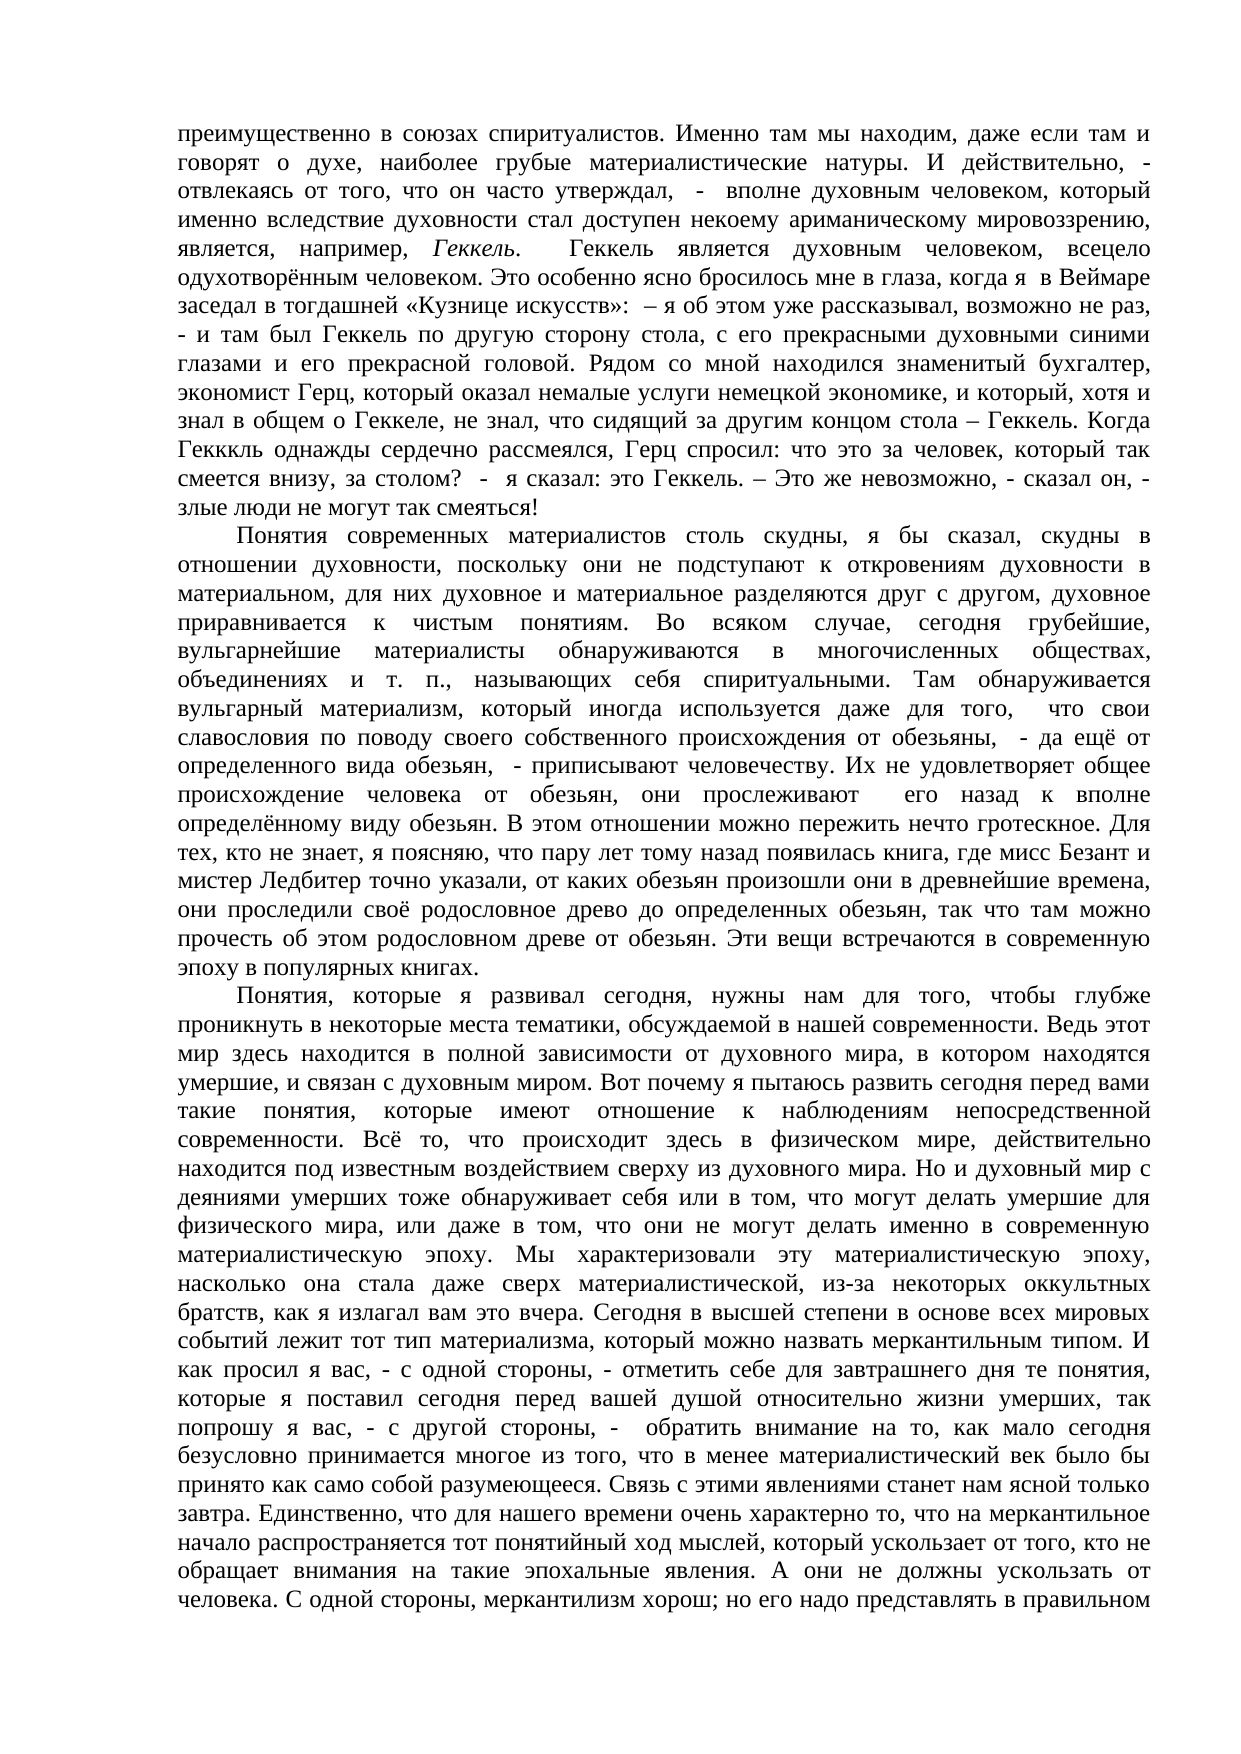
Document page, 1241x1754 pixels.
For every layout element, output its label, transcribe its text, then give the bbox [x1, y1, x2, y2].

text Понятия современных материалистов столь скудны, я бы сказал, скудны в отношении духовности, поскольку они не подступают к откровениям духовности в материальном, для них духовное и материальное разделяются друг с другом, духовное приравнивается к чистым понятиям. Во всяком случае, сегодня грубейшие, вульгарнейшие материалисты обнаруживаются в многочисленных обществах, объединениях и т. п., называющих себя спиритуальными. Там обнаруживается вульгарный материализм, который иногда используется даже для того, что свои славословия по поводу своего собственного происхождения от обезьяны, - да ещё от определенного вида обезьян, - приписывают человечеству. Их не удовлетворяет общее происхождение человека от обезьян, они прослеживают его назад к вполне определённому виду обезьян. В этом отношении можно пережить нечто гротескное. Для тех, кто не знает, я поясняю, что пару лет тому назад появилась книга, где мисс Безант и мистер Ледбитер точно указали, от каких обезьян произошли они в древнейшие времена, они проследили своё родословное древо до определенных обезьян, так что там можно прочесть об этом родословном древе от обезьян. Эти вещи встречаются в современную эпоху в популярных книгах. [177, 521, 1152, 981]
text Понятия, которые я развивал сегодня, нужны нам для того, чтобы глубже проникнуть в некоторые места тематики, обсуждаемой в нашей современности. Ведь этот мир здесь находится в полной зависимости от духовного мира, в котором находятся умершие, и связан с духовным миром. Вот почему я пытаюсь развить сегодня перед вами такие понятия, которые имеют отношение к наблюдениям непосредственной современности. Всё то, что происходит здесь в физическом мире, действительно находится под известным воздействием сверху из духовного мира. Но и духовный мир с деяниями умерших тоже обнаруживает себя или в том, что могут делать умершие для физического мира, или даже в том, что они не могут делать именно в современную материалистическую эпоху. Мы характеризовали эту материалистическую эпоху, насколько она стала даже сверх материалистической, из-за некоторых оккультных братств, как я излагал вам это вчера. Сегодня в высшей степени в основе всех мировых событий лежит тот тип материализма, который можно назвать меркантильным типом. И как просил я вас, - с одной стороны, - отметить себе для завтрашнего дня те понятия, которые я поставил сегодня перед вашей душой относительно жизни умерших, так попрошу я вас, - с другой стороны, - обратить внимание на то, как мало сегодня безусловно принимается многое из того, что в менее материалистический век было бы принято как само собой разумеющееся. Связь с этими явлениями станет нам ясной только завтра. Единственно, что для нашего времени очень характерно то, что на меркантильное начало распространяется тот понятийный ход мыслей, который ускользает от того, кто не обращает внимания на такие эпохальные явления. А они не должны ускользать от человека. С одной стороны, меркантилизм хорош; но его надо представлять в правильном [177, 981, 1152, 1613]
text преимущественно в союзах спиритуалистов. Именно там мы находим, даже если там и говорят о духе, наиболее грубые материалистические натуры. И действительно, - отвлекаясь от того, что он часто утверждал, - вполне духовным человеком, который именно вследствие духовности стал доступен некоему ариманическому мировоззрению, является, например, Геккель. Геккель является духовным человеком, всецело одухотворённым человеком. Это особенно ясно бросилось мне в глаза, когда я в Веймаре заседал в тогдашней «Кузнице искусств»: – я об этом уже рассказывал, возможно не раз, - и там был Геккель по другую сторону стола, с его прекрасными духовными синими глазами и его прекрасной головой. Рядом со мной находился знаменитый бухгалтер, экономист Герц, который оказал немалые услуги немецкой экономике, и который, хотя и знал в общем о Геккеле, не знал, что сидящий за другим концом стола – Геккель. Когда Гекккль однажды сердечно рассмеялся, Герц спросил: что это за человек, который так смеется внизу, за столом? - я сказал: это Геккель. – Это же невозможно, - сказал он, - злые люди не могут так смеяться! [177, 118, 1152, 521]
